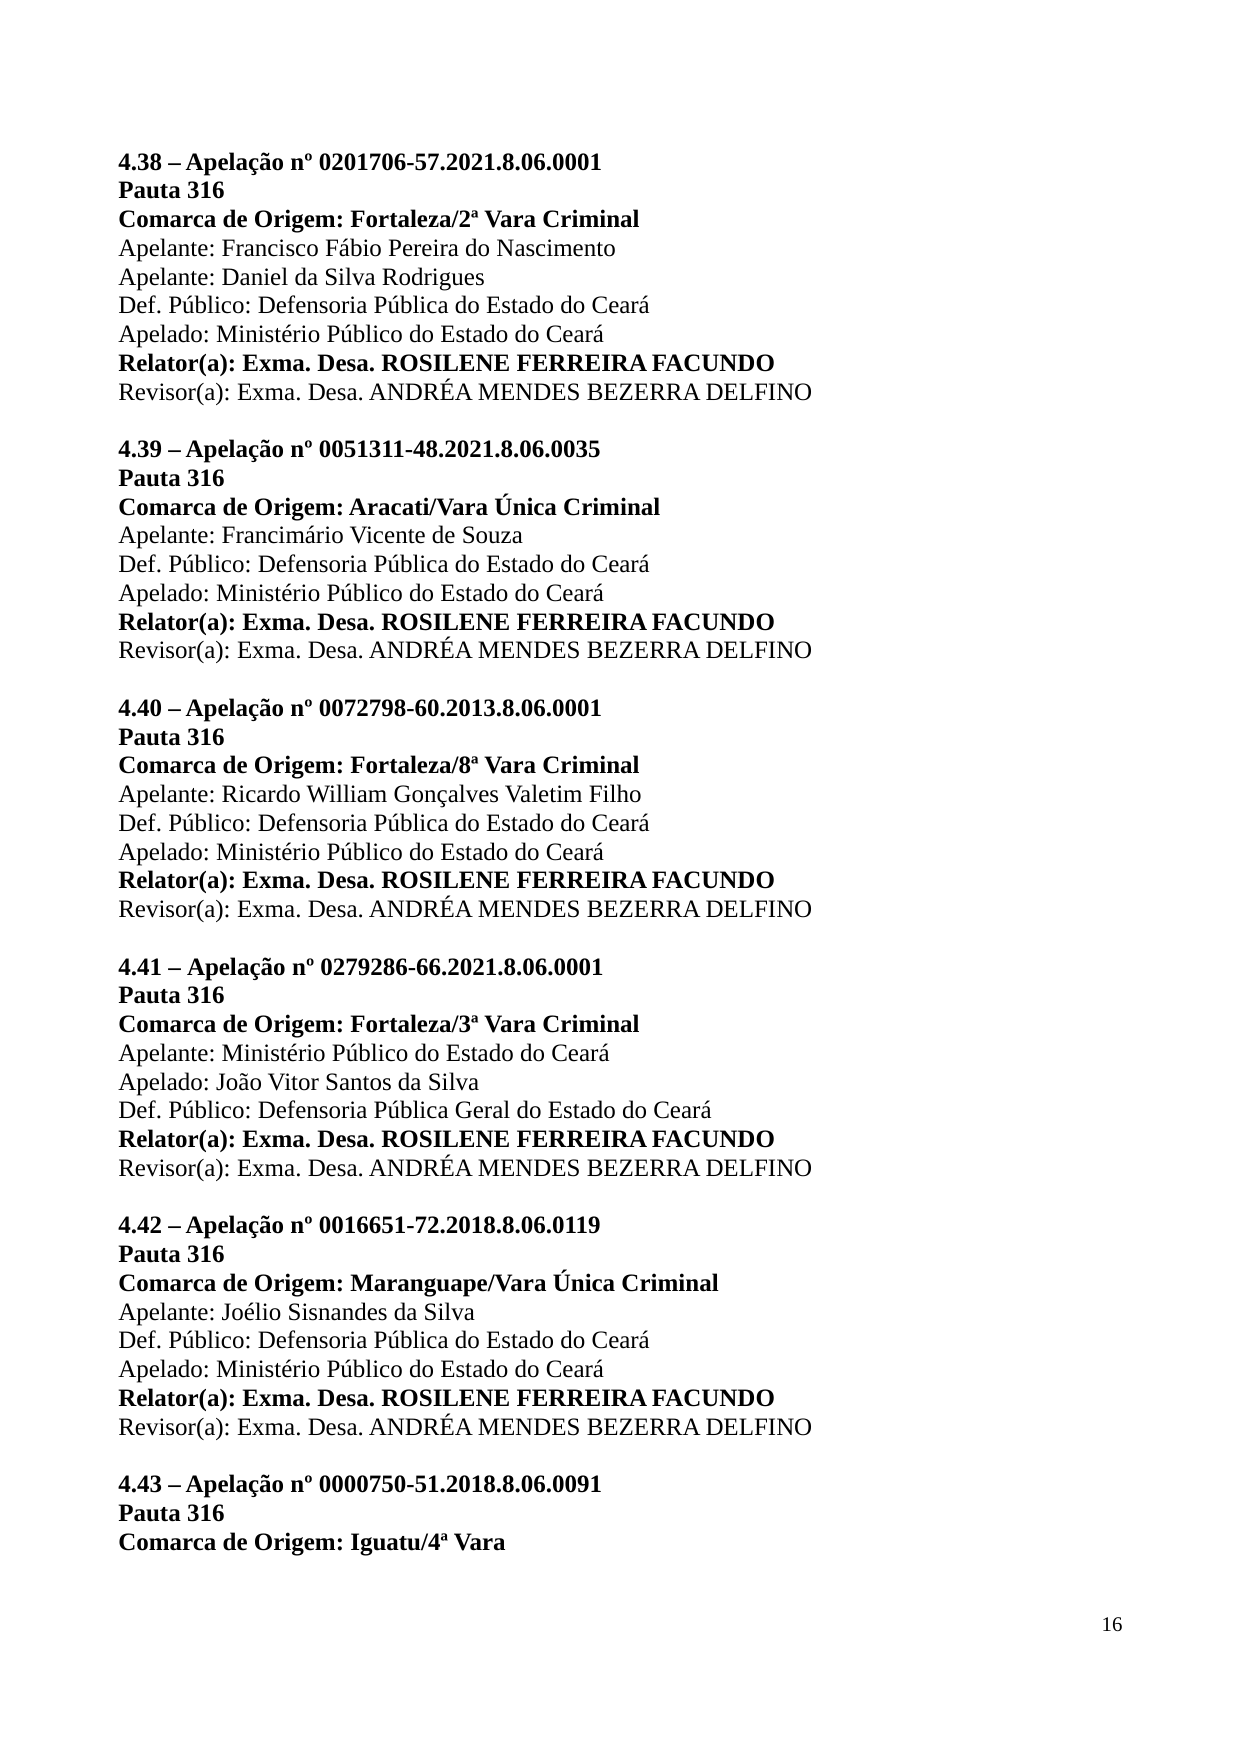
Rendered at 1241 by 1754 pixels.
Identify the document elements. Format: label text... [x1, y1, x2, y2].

text Revisor(a): Exma. Desa. ANDRÉA MENDES BEZERRA DELFINO [118, 1153, 1122, 1182]
text Revisor(a): Exma. Desa. ANDRÉA MENDES BEZERRA DELFINO [118, 894, 1122, 923]
text Relator(a): Exma. Desa. ROSILENE FERREIRA FACUNDO [118, 607, 1122, 636]
text Apelante: Francimário Vicente de Souza [118, 521, 1122, 549]
text Def. Público: Defensoria Pública do Estado do Ceará [118, 808, 1122, 837]
text Comarca de Origem: Maranguape/Vara Única Criminal [118, 1268, 1122, 1297]
text 4.40 – Apelação nº 0072798-60.2013.8.06.0001 [118, 693, 1122, 722]
text Pauta 316 [118, 981, 1122, 1009]
text Relator(a): Exma. Desa. ROSILENE FERREIRA FACUNDO [118, 1124, 1122, 1153]
text Apelante: Francisco Fábio Pereira do Nascimento [118, 233, 1122, 262]
text Apelante: Daniel da Silva Rodrigues [118, 262, 1122, 291]
text Apelado: Ministério Público do Estado do Ceará [118, 1354, 1122, 1383]
text Def. Público: Defensoria Pública do Estado do Ceará [118, 291, 1122, 319]
text 4.38 – Apelação nº 0201706-57.2021.8.06.0001 [118, 147, 1122, 176]
text Apelado: Ministério Público do Estado do Ceará [118, 578, 1122, 607]
text Comarca de Origem: Fortaleza/3ª Vara Criminal [118, 1009, 1122, 1038]
text Apelante: Ministério Público do Estado do Ceará [118, 1038, 1122, 1067]
text Comarca de Origem: Aracati/Vara Única Criminal [118, 492, 1122, 521]
text Relator(a): Exma. Desa. ROSILENE FERREIRA FACUNDO [118, 866, 1122, 894]
text Apelado: Ministério Público do Estado do Ceará [118, 837, 1122, 866]
text Comarca de Origem: Fortaleza/2ª Vara Criminal [118, 204, 1122, 233]
text 4.42 – Apelação nº 0016651-72.2018.8.06.0119 [118, 1211, 1122, 1239]
text Apelado: João Vitor Santos da Silva [118, 1067, 1122, 1096]
text Revisor(a): Exma. Desa. ANDRÉA MENDES BEZERRA DELFINO [118, 636, 1122, 664]
text Def. Público: Defensoria Pública do Estado do Ceará [118, 549, 1122, 578]
text Apelante: Joélio Sisnandes da Silva [118, 1297, 1122, 1326]
text Comarca de Origem: Iguatu/4ª Vara [118, 1527, 1122, 1556]
text Def. Público: Defensoria Pública Geral do Estado do Ceará [118, 1096, 1122, 1124]
text Pauta 316 [118, 176, 1122, 204]
text Pauta 316 [118, 722, 1122, 751]
text Apelado: Ministério Público do Estado do Ceará [118, 319, 1122, 348]
text 4.41 – Apelação nº 0279286-66.2021.8.06.0001 [118, 952, 1122, 981]
text Revisor(a): Exma. Desa. ANDRÉA MENDES BEZERRA DELFINO [118, 377, 1122, 406]
text Apelante: Ricardo William Gonçalves Valetim Filho [118, 779, 1122, 808]
text 4.39 – Apelação nº 0051311-48.2021.8.06.0035 [118, 434, 1122, 463]
text Pauta 316 [118, 1498, 1122, 1527]
text Relator(a): Exma. Desa. ROSILENE FERREIRA FACUNDO [118, 1383, 1122, 1412]
text Comarca de Origem: Fortaleza/8ª Vara Criminal [118, 751, 1122, 779]
text Def. Público: Defensoria Pública do Estado do Ceará [118, 1326, 1122, 1354]
text 4.43 – Apelação nº 0000750-51.2018.8.06.0091 [118, 1469, 1122, 1498]
text Relator(a): Exma. Desa. ROSILENE FERREIRA FACUNDO [118, 348, 1122, 377]
text Pauta 316 [118, 463, 1122, 492]
text Revisor(a): Exma. Desa. ANDRÉA MENDES BEZERRA DELFINO [118, 1412, 1122, 1441]
text Pauta 316 [118, 1239, 1122, 1268]
